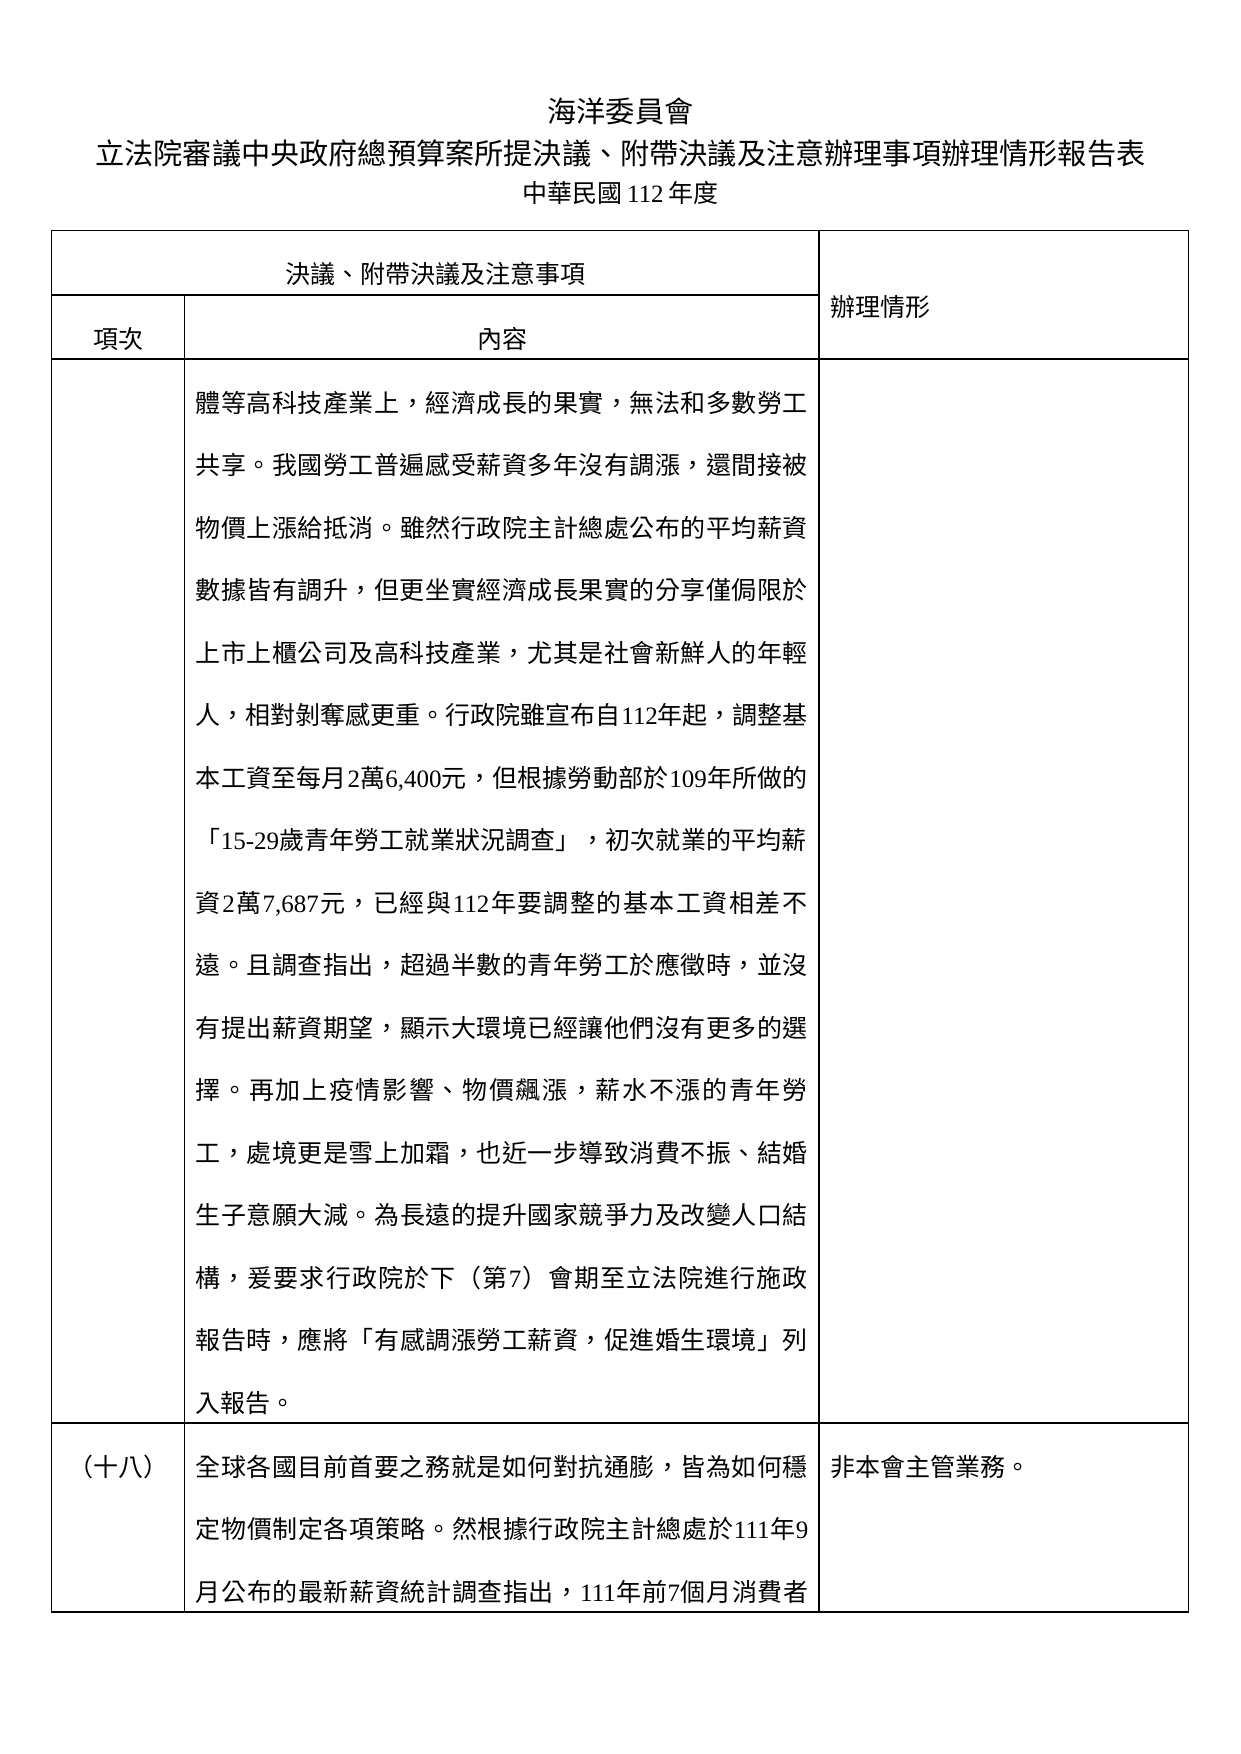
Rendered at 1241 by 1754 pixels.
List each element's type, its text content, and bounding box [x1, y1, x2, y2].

table_header 決議、附帶決議及注意事項 [52, 231, 818, 294]
table_cell [820, 360, 1188, 1422]
table_cell 項次 [52, 296, 184, 358]
table_cell （十八） [52, 1424, 184, 1611]
table_header 辦理情形 [820, 231, 1188, 358]
table_cell 體等高科技產業上，經濟成長的果實，無法和多數勞工共享。我國勞工普遍感受薪資多年沒有調漲，還間接被物價上漲給抵消。雖然行政院主計總處公布的平均薪資數據皆有調升，但更坐實經濟成長果實的分享僅侷限於上市上櫃公司及高科技產業，尤其是社會新鮮人的年輕人，相對剝奪感更重。行政院雖宣布自112年起，調整基本工資至每月2萬6,400元，但根據勞動部於109年所做的「15-29歲青年勞工就業狀況調查」，初次就業的平均薪資2萬7,687元，已經與112年要調整的基本工資相差不遠。且調查指出，超過半數的青年勞工於應徵時，並沒有提出薪資期望，顯示大環境已經讓他們沒有更多的選擇。再加上疫情影響、物價飆漲，薪水不漲的青年勞工，處境更是雪上加霜，也近一步導致消費不振、結婚生子意願大減。為長遠的提升國家競爭力及改變人口結構，爰要求行政院於下（第7）會期至立法院進行施政報告時，應將「有感調漲勞工薪資，促進婚生環境」列入報告。 [185, 360, 818, 1422]
table_cell 非本會主管業務。 [820, 1424, 1188, 1611]
table_cell [52, 360, 184, 1422]
table_cell 全球各國目前首要之務就是如何對抗通膨，皆為如何穩定物價制定各項策略。然根據行政院主計總處於111年9月公布的最新薪資統計調查指出，111年前7個月消費者 [185, 1424, 818, 1611]
table_cell 內容 [185, 296, 818, 358]
